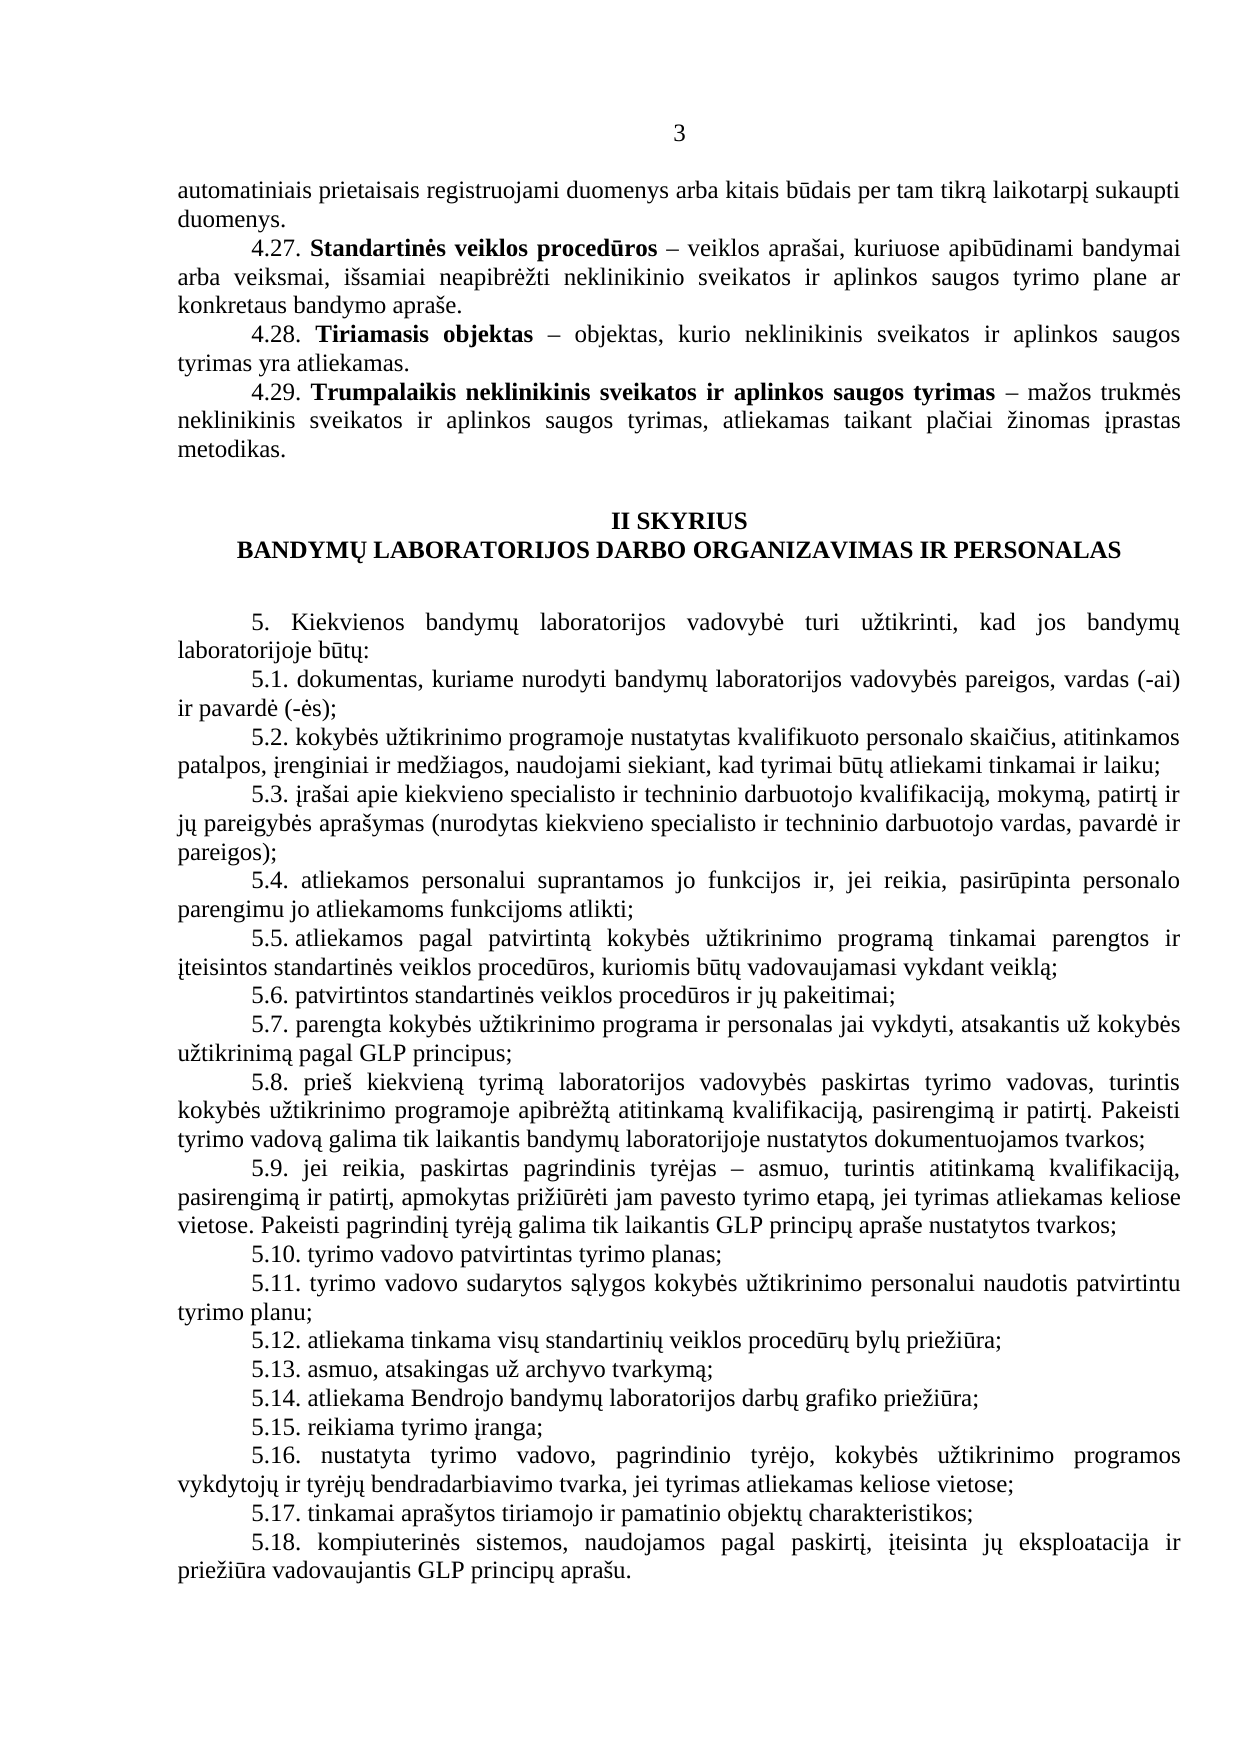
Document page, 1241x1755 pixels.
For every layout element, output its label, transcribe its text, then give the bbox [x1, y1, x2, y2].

text 5.7. parengta kokybės užtikrinimo programa ir personalas jai vykdyti, atsakantis už kokybės užtikrinimą pagal GLP principus; [177, 1009, 1181, 1067]
text BANDYMŲ laboratorijos darbo organizavimas ir personalas [177, 535, 1181, 563]
text 5.18. kompiuterinės sistemos, naudojamos pagal paskirtį, įteisinta jų eksploatacija ir priežiūra vadovaujantis GLP principų aprašu. [177, 1527, 1181, 1584]
text 5.14. atliekama Bendrojo bandymų laboratorijos darbų grafiko priežiūra; [177, 1383, 1181, 1412]
text automatiniais prietaisais registruojami duomenys arba kitais būdais per tam tikrą laikotarpį sukaupti duomenys. [177, 175, 1181, 233]
text 5.6. patvirtintos standartinės veiklos procedūros ir jų pakeitimai; [177, 980, 1181, 1009]
text 5.17. tinkamai aprašytos tiriamojo ir pamatinio objektų charakteristikos; [177, 1498, 1181, 1527]
text 5.12. atliekama tinkama visų standartinių veiklos procedūrų bylų priežiūra; [177, 1325, 1181, 1354]
text II SKYRIUS [177, 506, 1181, 535]
text 5.5. atliekamos pagal patvirtintą kokybės užtikrinimo programą tinkamai parengtos ir įteisintos standartinės veiklos procedūros, kuriomis būtų vadovaujamasi vykdant veiklą; [177, 923, 1181, 980]
text 4.27. Standartinės veiklos procedūros – veiklos aprašai, kuriuose apibūdinami bandymai arba veiksmai, išsamiai neapibrėžti neklinikinio sveikatos ir aplinkos saugos tyrimo plane ar konkretaus bandymo apraše. [177, 233, 1181, 319]
text 4.28. Tiriamasis objektas – objektas, kurio neklinikinis sveikatos ir aplinkos saugos tyrimas yra atliekamas. [177, 319, 1181, 377]
text 5.9. jei reikia, paskirtas pagrindinis tyrėjas – asmuo, turintis atitinkamą kvalifikaciją, pasirengimą ir patirtį, apmokytas prižiūrėti jam pavesto tyrimo etapą, jei tyrimas atliekamas keliose vietose. Pakeisti pagrindinį tyrėją galima tik laikantis GLP principų apraše nustatytos tvarkos; [177, 1153, 1181, 1239]
text 5.15. reikiama tyrimo įranga; [177, 1412, 1181, 1440]
text 5.16. nustatyta tyrimo vadovo, pagrindinio tyrėjo, kokybės užtikrinimo programos vykdytojų ir tyrėjų bendradarbiavimo tvarka, jei tyrimas atliekamas keliose vietose; [177, 1440, 1181, 1498]
text 5.11. tyrimo vadovo sudarytos sąlygos kokybės užtikrinimo personalui naudotis patvirtintu tyrimo planu; [177, 1268, 1181, 1325]
text 5. Kiekvienos bandymų laboratorijos vadovybė turi užtikrinti, kad jos bandymų laboratorijoje būtų: [177, 607, 1181, 664]
text 5.2. kokybės užtikrinimo programoje nustatytas kvalifikuoto personalo skaičius, atitinkamos patalpos, įrenginiai ir medžiagos, naudojami siekiant, kad tyrimai būtų atliekami tinkamai ir laiku; [177, 722, 1181, 779]
text 4.29. Trumpalaikis neklinikinis sveikatos ir aplinkos saugos tyrimas – mažos trukmės neklinikinis sveikatos ir aplinkos saugos tyrimas, atliekamas taikant plačiai žinomas įprastas metodikas. [177, 377, 1181, 463]
text 5.13. asmuo, atsakingas už archyvo tvarkymą; [177, 1354, 1181, 1383]
text 5.8. prieš kiekvieną tyrimą laboratorijos vadovybės paskirtas tyrimo vadovas, turintis kokybės užtikrinimo programoje apibrėžtą atitinkamą kvalifikaciją, pasirengimą ir patirtį. Pakeisti tyrimo vadovą galima tik laikantis bandymų laboratorijoje nustatytos dokumentuojamos tvarkos; [177, 1067, 1181, 1153]
text 5.10. tyrimo vadovo patvirtintas tyrimo planas; [177, 1239, 1181, 1268]
text 5.4. atliekamos personalui suprantamos jo funkcijos ir, jei reikia, pasirūpinta personalo parengimu jo atliekamoms funkcijoms atlikti; [177, 865, 1181, 923]
text 5.3. įrašai apie kiekvieno specialisto ir techninio darbuotojo kvalifikaciją, mokymą, patirtį ir jų pareigybės aprašymas (nurodytas kiekvieno specialisto ir techninio darbuotojo vardas, pavardė ir pareigos); [177, 779, 1181, 865]
text 5.1. dokumentas, kuriame nurodyti bandymų laboratorijos vadovybės pareigos, vardas (-ai) ir pavardė (-ės); [177, 664, 1181, 722]
